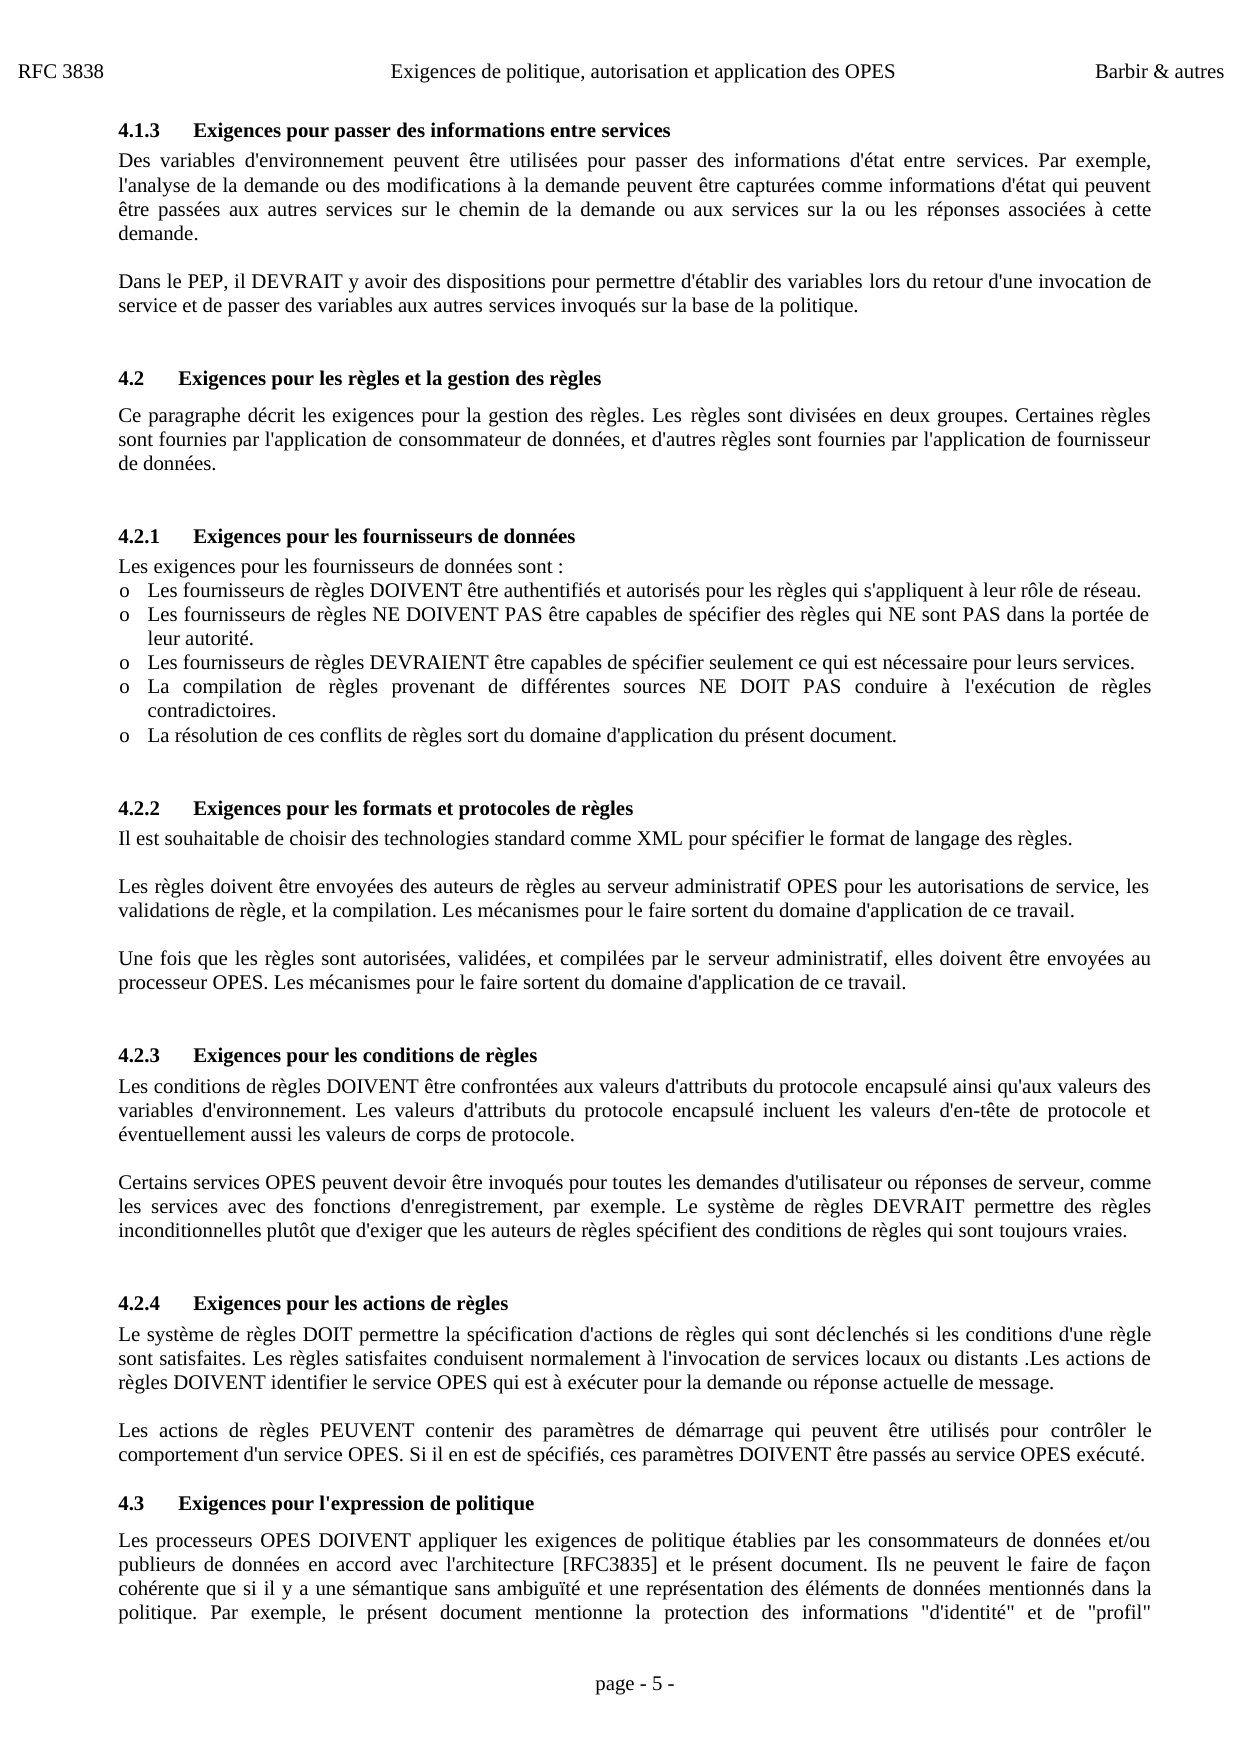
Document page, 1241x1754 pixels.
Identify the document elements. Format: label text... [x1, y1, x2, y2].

subtitle 4.2.4 Exigences pour les actions de règles [118, 1291, 1152, 1315]
text o Les fournisseurs de règles NE DOIVENT PAS être capables de spécifier des règles qui NE sont PAS dans la portée de leur autorité. [119, 602, 1152, 650]
text Il est souhaitable de choisir des technologies standard comme XML pour spécifier le format de langage des règles. [118, 826, 1152, 850]
subtitle 4.2.2 Exigences pour les formats et protocoles de règles [118, 796, 1152, 820]
text Les exigences pour les fournisseurs de données sont : [118, 554, 1152, 578]
text Les actions de règles PEUVENT contenir des paramètres de démarrage qui peuvent être utilisés pour contrôler le comportement d'un service OPES. Si il en est de spécifiés, ces paramètres DOIVENT être passés au service OPES exécuté. [118, 1418, 1152, 1466]
subtitle 4.2.3 Exigences pour les conditions de règles [118, 1043, 1152, 1067]
subtitle 4.2.1 Exigences pour les fournisseurs de données [118, 524, 1152, 548]
text Les conditions de règles DOIVENT être confrontées aux valeurs d'attributs du protocole encapsulé ainsi qu'aux valeurs des variables d'environnement. Les valeurs d'attributs du protocole encapsulé incluent les valeurs d'en-tête de protocole et éventuellement aussi les valeurs de corps de protocole. [118, 1074, 1152, 1146]
text Certains services OPES peuvent devoir être invoqués pour toutes les demandes d'utilisateur ou réponses de serveur, comme les services avec des fonctions d'enregistrement, par exemple. Le système de règles DEVRAIT permettre des règles inconditionnelles plutôt que d'exiger que les auteurs de règles spécifient des conditions de règles qui sont toujours vraies. [118, 1170, 1152, 1242]
text Dans le PEP, il DEVRAIT y avoir des dispositions pour permettre d'établir des variables lors du retour d'une invocation de service et de passer des variables aux autres services invoqués sur la base de la politique. [118, 269, 1152, 317]
text Des variables d'environnement peuvent être utilisées pour passer des informations d'état entre services. Par exemple, l'analyse de la demande ou des modifications à la demande peuvent être capturées comme informations d'état qui peuvent être passées aux autres services sur le chemin de la demande ou aux services sur la ou les réponses associées à cette demande. [118, 148, 1152, 245]
text o La compilation de règles provenant de différentes sources NE DOIT PAS conduire à l'exécution de règles contradictoires. [119, 674, 1152, 722]
text o La résolution de ces conflits de règles sort du domaine d'application du présent document. [119, 722, 1152, 747]
subtitle 4.1.3 Exigences pour passer des informations entre services [118, 118, 1152, 142]
text o Les fournisseurs de règles DOIVENT être authentifiés et autorisés pour les règles qui s'appliquent à leur rôle de réseau. [119, 578, 1152, 602]
text Une fois que les règles sont autorisées, validées, et compilées par le serveur administratif, elles doivent être envoyées au processeur OPES. Les mécanismes pour le faire sortent du domaine d'application de ce travail. [118, 946, 1152, 994]
text Le système de règles DOIT permettre la spécification d'actions de règles qui sont déclenchés si les conditions d'une règle sont satisfaites. Les règles satisfaites conduisent normalement à l'invocation de services locaux ou distants .Les actions de règles DOIVENT identifier le service OPES qui est à exécuter pour la demande ou réponse actuelle de message. [118, 1322, 1152, 1394]
subtitle 4.2 Exigences pour les règles et la gestion des règles [118, 366, 1152, 390]
text o Les fournisseurs de règles DEVRAIENT être capables de spécifier seulement ce qui est nécessaire pour leurs services. [119, 650, 1152, 674]
text Ce paragraphe décrit les exigences pour la gestion des règles. Les règles sont divisées en deux groupes. Certaines règles sont fournies par l'application de consommateur de données, et d'autres règles sont fournies par l'application de fournisseur de données. [118, 402, 1152, 475]
text Les processeurs OPES DOIVENT appliquer les exigences de politique établies par les consommateurs de données et/ou publieurs de données en accord avec l'architecture [RFC3835] et le présent document. Ils ne peuvent le faire de façon cohérente que si il y a une sémantique sans ambiguïté et une représentation des éléments de données mentionnés dans la politique. Par exemple, le présent document mentionne la protection des informations "d'identité" et de "profil" [118, 1527, 1152, 1624]
text Les règles doivent être envoyées des auteurs de règles au serveur administratif OPES pour les autorisations de service, les validations de règle, et la compilation. Les mécanismes pour le faire sortent du domaine d'application de ce travail. [118, 874, 1152, 922]
subtitle 4.3 Exigences pour l'expression de politique [118, 1491, 1152, 1515]
